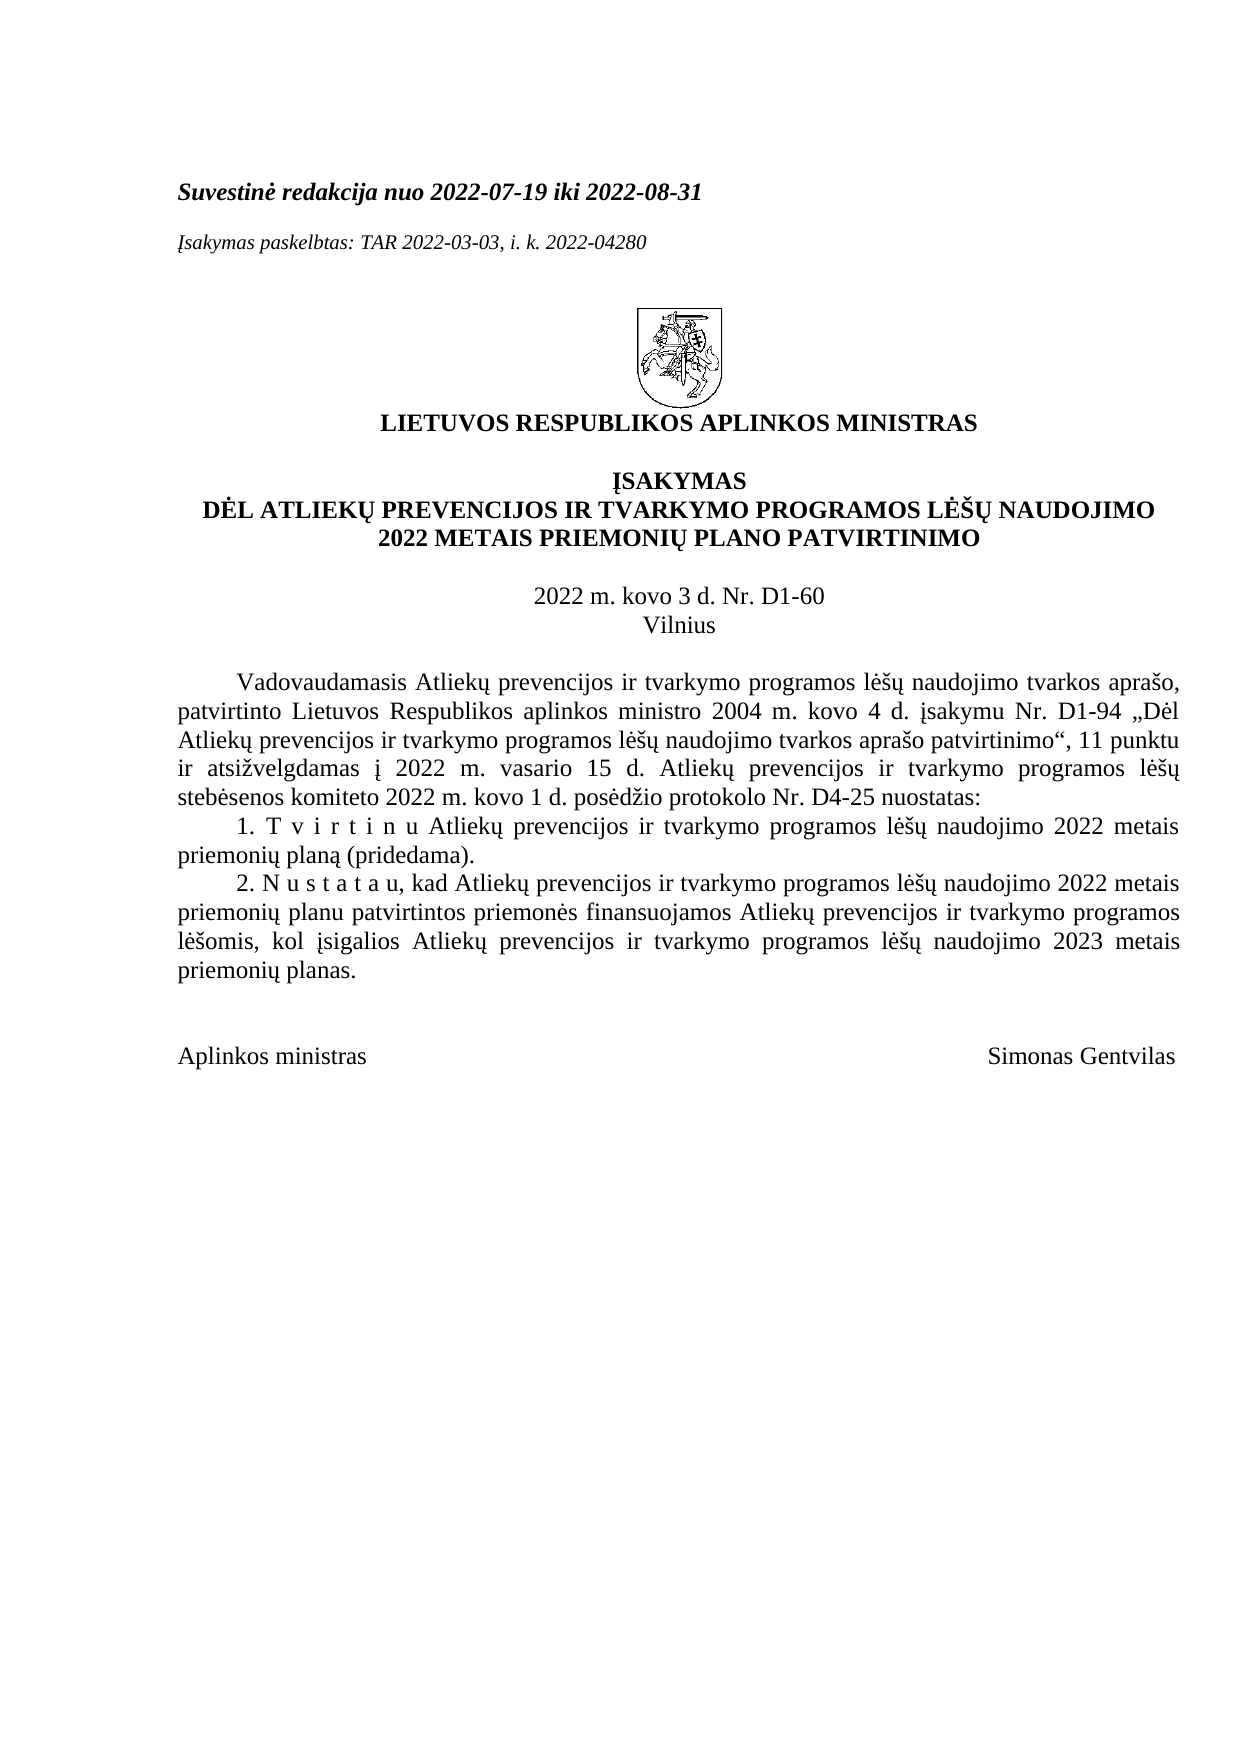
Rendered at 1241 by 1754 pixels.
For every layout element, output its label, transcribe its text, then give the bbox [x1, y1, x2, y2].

text LIETUVOS RESPUBLIKOS APLINKOS MINISTRAS [177, 408, 1181, 437]
text ĮSAKYMAS [177, 466, 1181, 495]
text 2022 m. kovo 3 d. Nr. D1-60 [177, 581, 1181, 610]
text DĖL ATLIEKŲ PREVENCIJOS IR TVARKYMO PROGRAMOS LĖŠŲ NAUDOJIMO 2022 METAIS PRIEMONIŲ PLANO PATVIRTINIMO [177, 495, 1181, 552]
text Įsakymas paskelbtas: TAR 2022-03-03, i. k. 2022-04280 [177, 230, 1181, 254]
text 1. T v i r t i n u Atliekų prevencijos ir tvarkymo programos lėšų naudojimo 2022 metais priemonių planą (pridedama). [177, 811, 1181, 868]
text Aplinkos ministras Simonas Gentvilas [177, 1041, 1181, 1070]
text Vilnius [177, 610, 1181, 638]
text 2. N u s t a t a u, kad Atliekų prevencijos ir tvarkymo programos lėšų naudojimo 2022 metais priemonių planu patvirtintos priemonės finansuojamos Atliekų prevencijos ir tvarkymo programos lėšomis, kol įsigalios Atliekų prevencijos ir tvarkymo programos lėšų naudojimo 2023 metais priemonių planas. [177, 868, 1181, 983]
text Suvestinė redakcija nuo 2022-07-19 iki 2022-08-31 [177, 177, 1181, 206]
text Vadovaudamasis Atliekų prevencijos ir tvarkymo programos lėšų naudojimo tvarkos aprašo, patvirtinto Lietuvos Respublikos aplinkos ministro 2004 m. kovo 4 d. įsakymu Nr. D1-94 „Dėl Atliekų prevencijos ir tvarkymo programos lėšų naudojimo tvarkos aprašo patvirtinimo“, 11 punktu ir atsižvelgdamas į 2022 m. vasario 15 d. Atliekų prevencijos ir tvarkymo programos lėšų stebėsenos komiteto 2022 m. kovo 1 d. posėdžio protokolo Nr. D4-25 nuostatas: [177, 667, 1181, 811]
